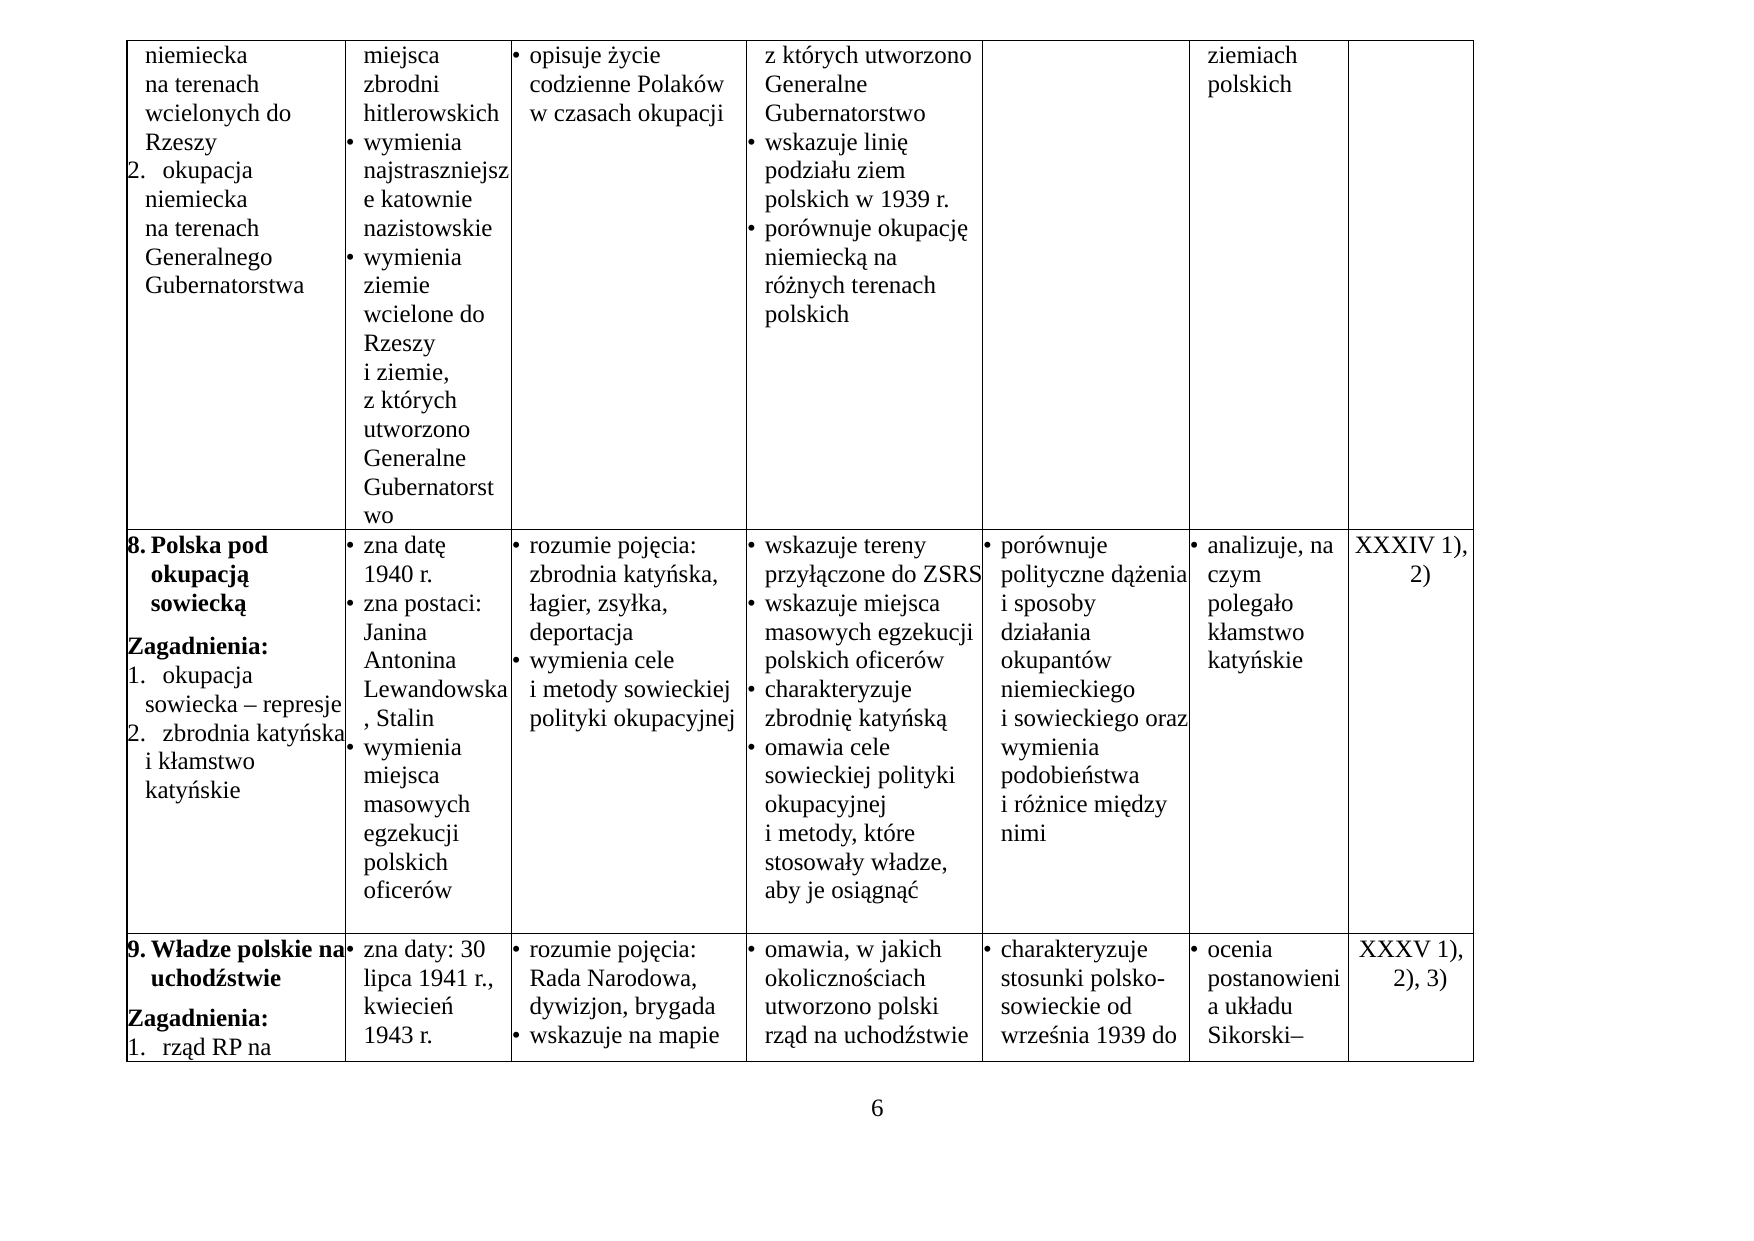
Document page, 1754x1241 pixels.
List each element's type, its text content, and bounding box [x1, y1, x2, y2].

table_cell • charakteryzuje stosunki polsko-sowieckie od września 1939 do [983, 934, 1189, 1061]
table_cell z których utworzono Generalne Gubernatorstwo • wskazuje linię podziału ziem polskich w 1939 r. • porównuje okupację niemiecką na różnych terenach polskich [747, 41, 982, 529]
table_cell • wskazuje tereny przyłączone do ZSRS • wskazuje miejsca masowych egzekucji polskich oficerów • charakteryzuje zbrodnię katyńską • omawia cele sowieckiej polityki okupacyjnej i metody, które stosowały władze, aby je osiągnąć [747, 530, 982, 933]
table_cell • rozumie pojęcia: Rada Narodowa, dywizjon, brygada • wskazuje na mapie [512, 934, 746, 1061]
table_cell niemiecka na terenach wcielonych do Rzeszy 2. okupacja niemiecka na terenach Generalnego Gubernatorstwa [128, 41, 345, 529]
table_cell • rozumie pojęcia: zbrodnia katyńska, łagier, zsyłka, deportacja • wymienia cele i metody sowieckiej polityki okupacyjnej [512, 530, 746, 933]
table_cell [983, 41, 1189, 529]
table_cell • zna daty: 30 lipca 1941 r., kwiecień 1943 r. [346, 934, 511, 1061]
table_cell ziemiach polskich [1190, 41, 1348, 529]
table_cell • omawia, w jakich okolicznościach utworzono polski rząd na uchodźstwie [747, 934, 982, 1061]
table_cell • porównuje polityczne dążenia i sposoby działania okupantów niemieckiego i sowieckiego oraz wymienia podobieństwa i różnice między nimi [983, 530, 1189, 933]
table_cell miejsca zbrodni hitlerowskich • wymienia najstraszniejsze katownie nazistowskie • wymienia ziemie wcielone do Rzeszy i ziemie, z których utworzono Generalne Gubernatorstwo [346, 41, 511, 529]
table_cell • analizuje, na czym polegało kłamstwo katyńskie [1190, 530, 1348, 933]
table_cell 9. Władze polskie na uchodźstwie Zagadnienia: 1. rząd RP na [128, 934, 345, 1061]
table_cell XXXV 1), 2), 3) [1349, 934, 1473, 1061]
table_cell • zna datę 1940 r. • zna postaci: Janina Antonina Lewandowska, Stalin • wymienia miejsca masowych egzekucji polskich oficerów [346, 530, 511, 933]
table_cell [1349, 41, 1473, 529]
table_cell • opisuje życie codzienne Polaków w czasach okupacji [512, 41, 746, 529]
table_cell • ocenia postanowienia układu Sikorski– [1190, 934, 1348, 1061]
table_cell 8. Polska pod okupacją sowiecką Zagadnienia: 1. okupacja sowiecka – represje 2. zbrodnia katyńska i kłamstwo katyńskie [128, 530, 345, 933]
table_cell XXXIV 1), 2) [1349, 530, 1473, 933]
